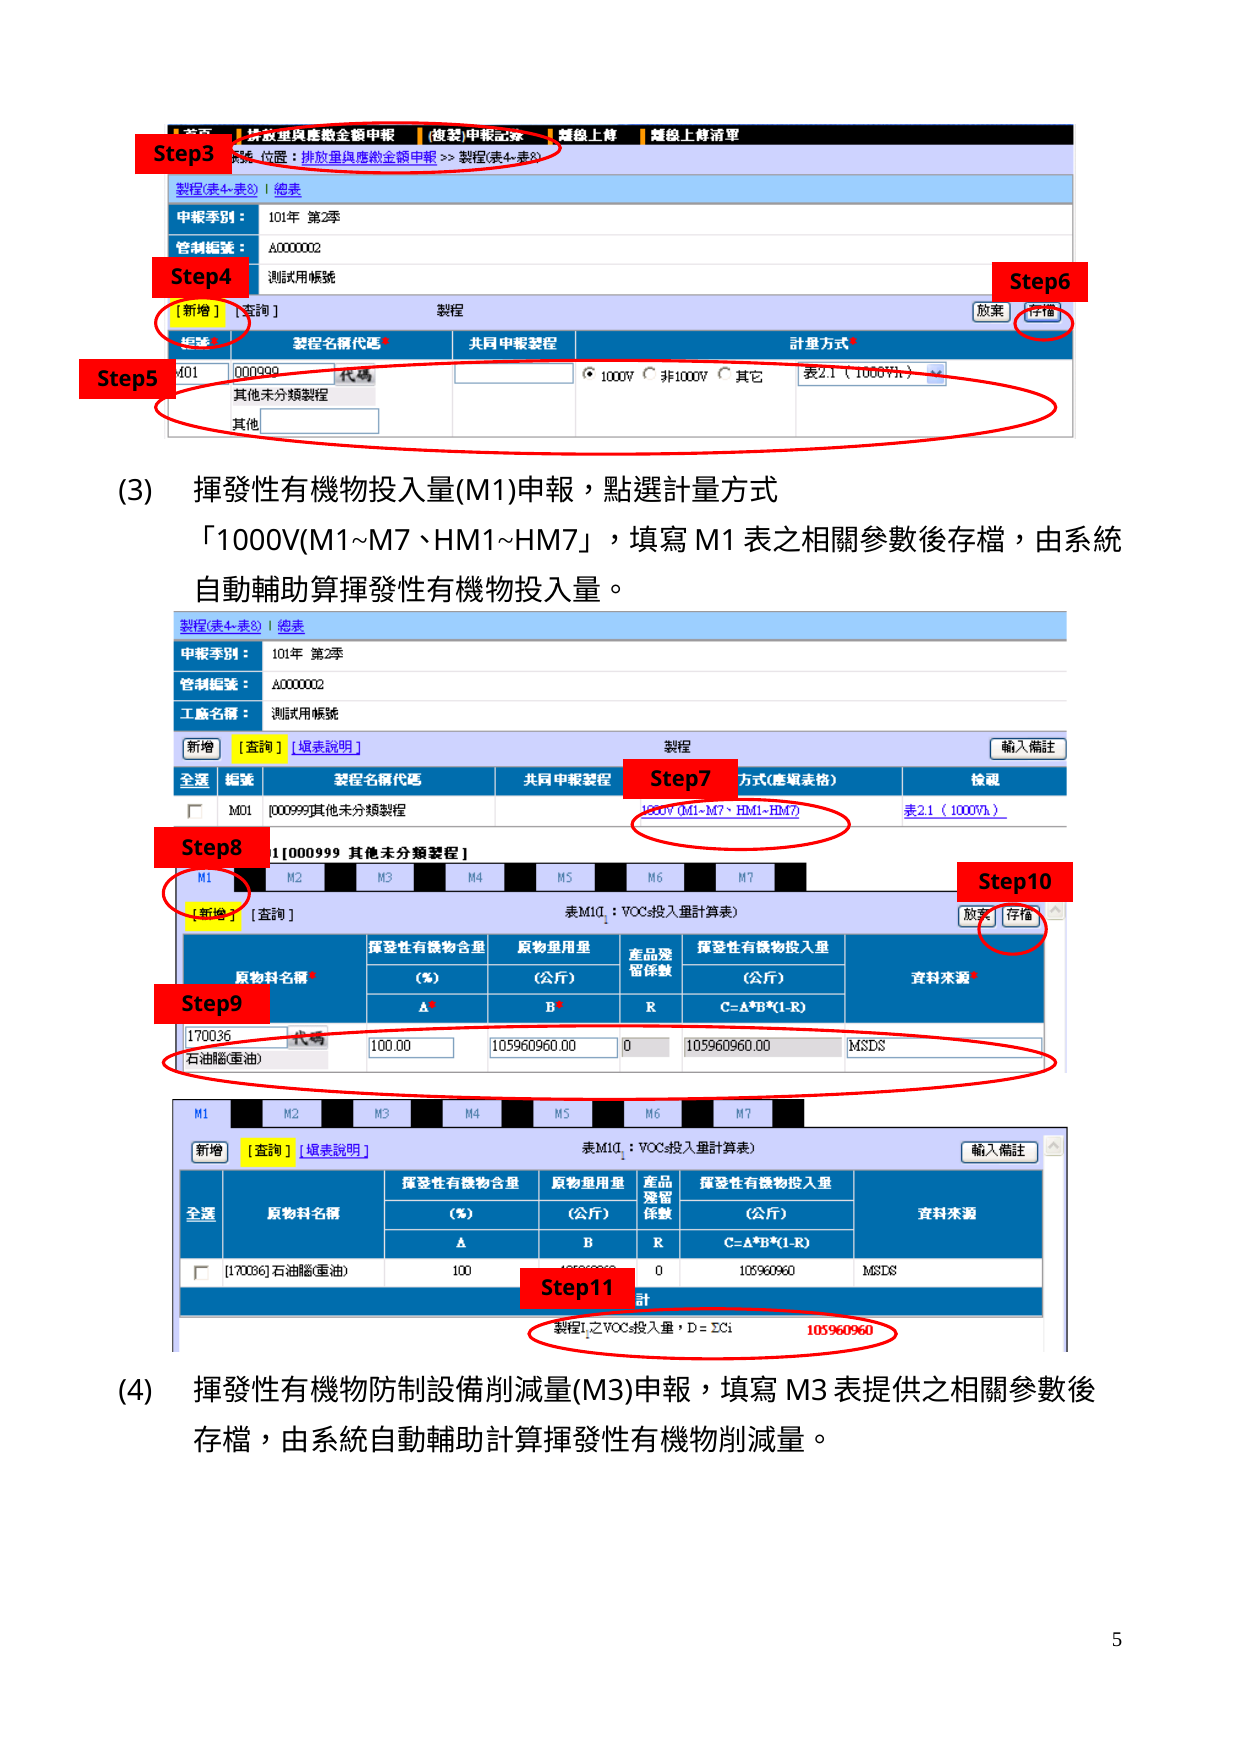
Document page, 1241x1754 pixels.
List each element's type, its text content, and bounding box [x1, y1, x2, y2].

text Step5 [96, 368, 159, 390]
picture [164, 124, 308, 141]
text Step9 [171, 993, 253, 1015]
picture [233, 125, 558, 171]
text Step10 [974, 871, 1056, 893]
text Step8 [171, 837, 253, 859]
text Step4 [169, 266, 233, 289]
text Step7 [639, 768, 722, 790]
picture [172, 1099, 1069, 1352]
picture [164, 362, 1053, 439]
text Step6 [1008, 271, 1072, 293]
picture [173, 611, 1067, 1073]
picture [164, 300, 247, 346]
list 揮發性有機物投入量(M1)申報，點選計量方式「1000V(M1~M7、HM1~HM7」，填寫M1表之相關參數後存檔，由系統自動輔助算揮發性有機物投入量。 [118, 460, 1122, 610]
picture [173, 1028, 1053, 1073]
picture [532, 1311, 894, 1352]
picture [173, 868, 187, 874]
picture [164, 124, 1076, 439]
text Step3 [152, 143, 216, 165]
picture [164, 298, 181, 305]
picture [164, 419, 253, 439]
picture [173, 870, 247, 916]
text Step11 [536, 1277, 619, 1300]
list 揮發性有機物防制設備削減量(M3)申報，填寫M3表提供之相關參數後存檔，由系統自動輔助計算揮發性有機物削減量。 [118, 1360, 1122, 1460]
picture [981, 906, 1044, 952]
